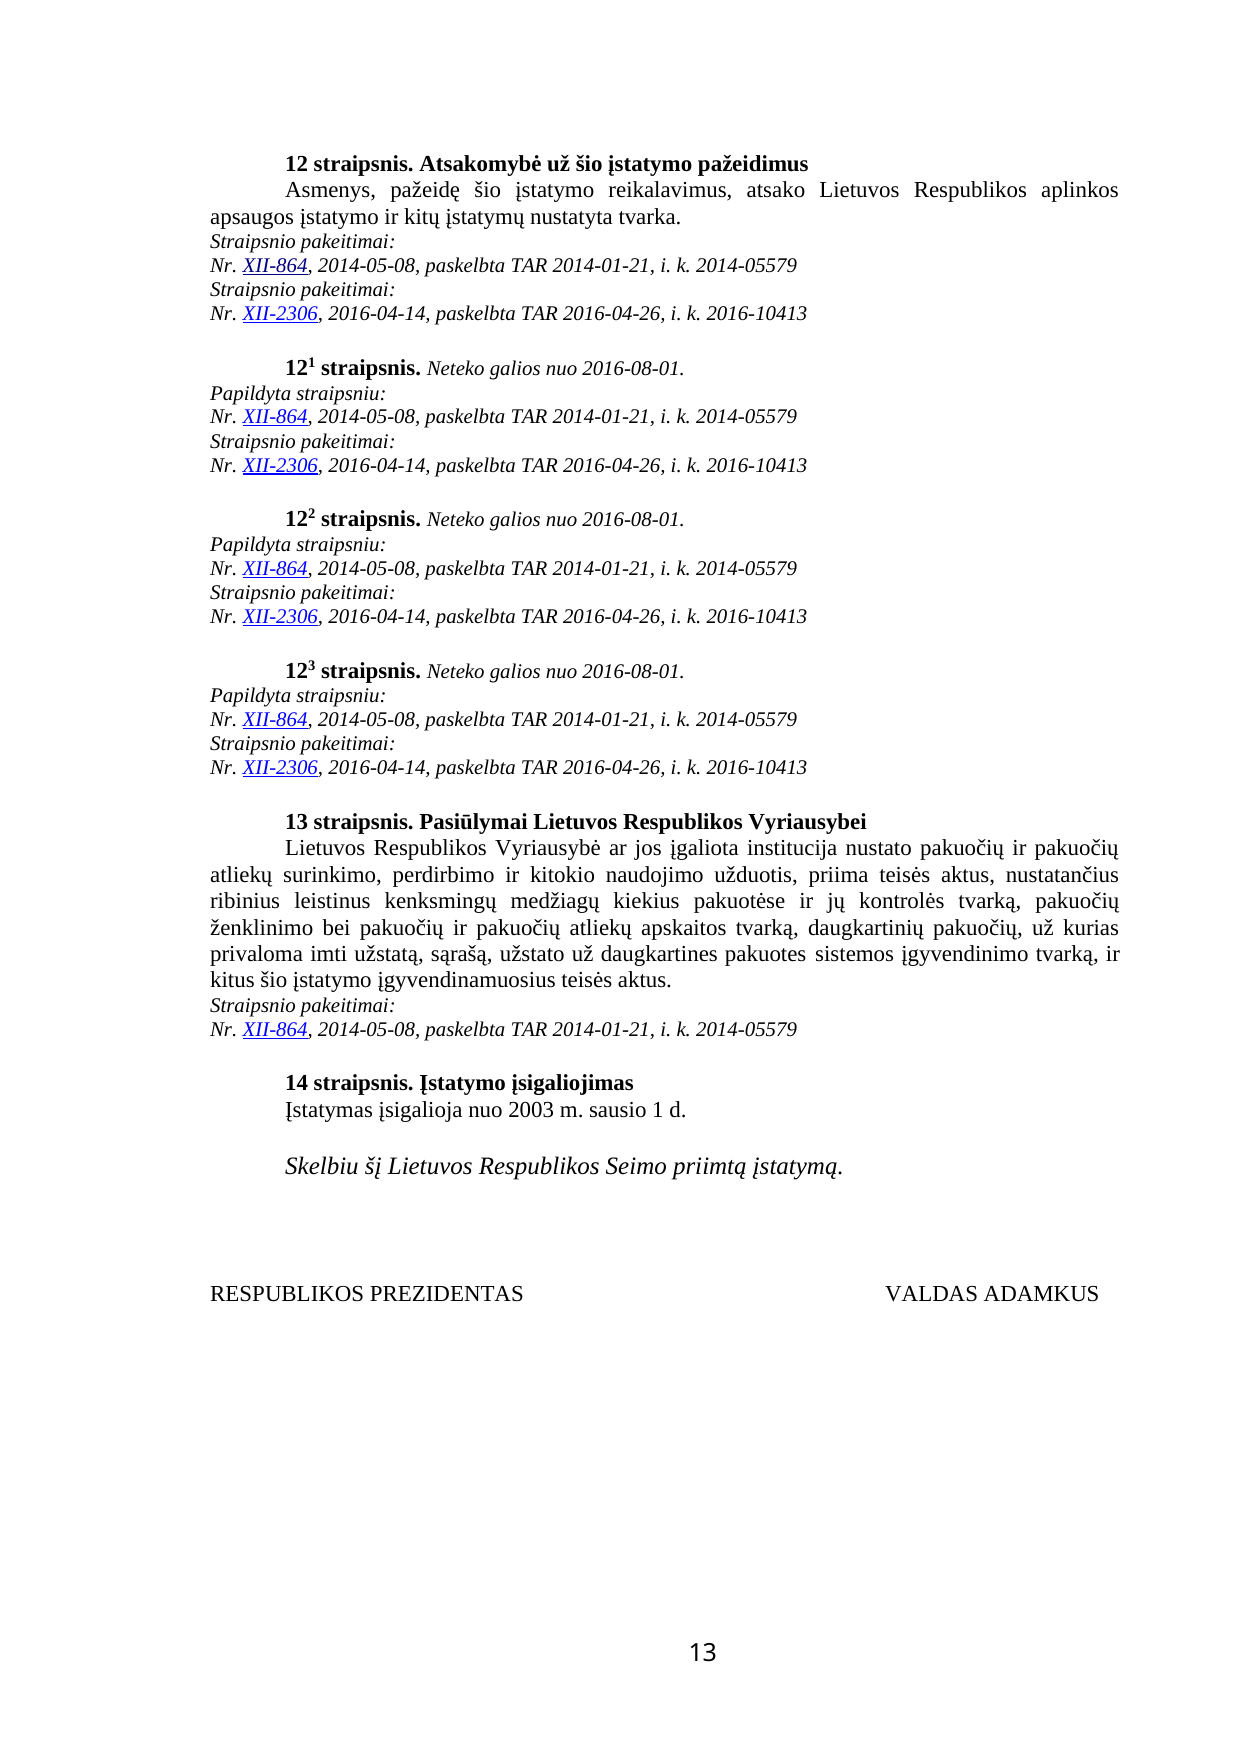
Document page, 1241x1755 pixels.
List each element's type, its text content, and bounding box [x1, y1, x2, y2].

text Nr. XII-2306, 2016-04-14, paskelbta TAR 2016-04-26, i. k. 2016-10413 [210, 453, 1120, 477]
text Papildyta straipsniu: [210, 683, 1120, 707]
text 121 straipsnis. Neteko galios nuo 2016-08-01. [210, 354, 1120, 380]
text 123 straipsnis. Neteko galios nuo 2016-08-01. [285, 657, 1120, 683]
text Skelbiu šį Lietuvos Respublikos Seimo priimtą įstatymą. [210, 1151, 1120, 1180]
text 13 straipsnis. Pasiūlymai Lietuvos Respublikos Vyriausybei [210, 808, 1120, 834]
text Nr. XII-864, 2014-05-08, paskelbta TAR 2014-01-21, i. k. 2014-05579 [210, 253, 1120, 277]
text Papildyta straipsniu: [210, 532, 1120, 556]
text Straipsnio pakeitimai: [210, 993, 1120, 1017]
text Asmenys, pažeidę šio įstatymo reikalavimus, atsako Lietuvos Respublikos aplinkos apsaugos įstatymo ir kitų įstatymų nustatyta tvarka. [210, 176, 1120, 229]
text Lietuvos Respublikos Vyriausybė ar jos įgaliota institucija nustato pakuočių ir pakuočių atliekų surinkimo, perdirbimo ir kitokio naudojimo užduotis, priima teisės aktus, nustatančius ribinius leistinus kenksmingų medžiagų kiekius pakuotėse ir jų kontrolės tvarką, pakuočių ženklinimo bei pakuočių ir pakuočių atliekų apskaitos tvarką, daugkartinių pakuočių, už kurias privaloma imti užstatą, sąrašą, užstato už daugkartines pakuotes sistemos įgyvendinimo tvarką, ir kitus šio įstatymo įgyvendinamuosius teisės aktus. [210, 834, 1120, 993]
text 14 straipsnis. Įstatymo įsigaliojimas [210, 1069, 1120, 1096]
text Nr. XII-864, 2014-05-08, paskelbta TAR 2014-01-21, i. k. 2014-05579 [210, 707, 1120, 731]
text Straipsnio pakeitimai: [210, 731, 1120, 755]
text Nr. XII-2306, 2016-04-14, paskelbta TAR 2016-04-26, i. k. 2016-10413 [210, 301, 1120, 325]
text Nr. XII-2306, 2016-04-14, paskelbta TAR 2016-04-26, i. k. 2016-10413 [210, 755, 1120, 779]
text RESPUBLIKOS PREZIDENTAS VALDAS ADAMKUS [210, 1280, 1120, 1307]
text Straipsnio pakeitimai: [210, 428, 1120, 453]
text Papildyta straipsniu: [210, 380, 1120, 404]
text Nr. XII-2306, 2016-04-14, paskelbta TAR 2016-04-26, i. k. 2016-10413 [210, 604, 1120, 628]
text Nr. XII-864, 2014-05-08, paskelbta TAR 2014-01-21, i. k. 2014-05579 [210, 404, 1120, 428]
text 122 straipsnis. Neteko galios nuo 2016-08-01. [285, 505, 1120, 532]
text Straipsnio pakeitimai: [210, 277, 1120, 301]
text Įstatymas įsigalioja nuo 2003 m. sausio 1 d. [210, 1096, 1120, 1122]
text Nr. XII-864, 2014-05-08, paskelbta TAR 2014-01-21, i. k. 2014-05579 [210, 556, 1120, 580]
text 12 straipsnis. Atsakomybė už šio įstatymo pažeidimus [210, 150, 1120, 176]
text Nr. XII-864, 2014-05-08, paskelbta TAR 2014-01-21, i. k. 2014-05579 [210, 1017, 1120, 1041]
text Straipsnio pakeitimai: [210, 580, 1120, 604]
text Straipsnio pakeitimai: [210, 229, 1120, 253]
